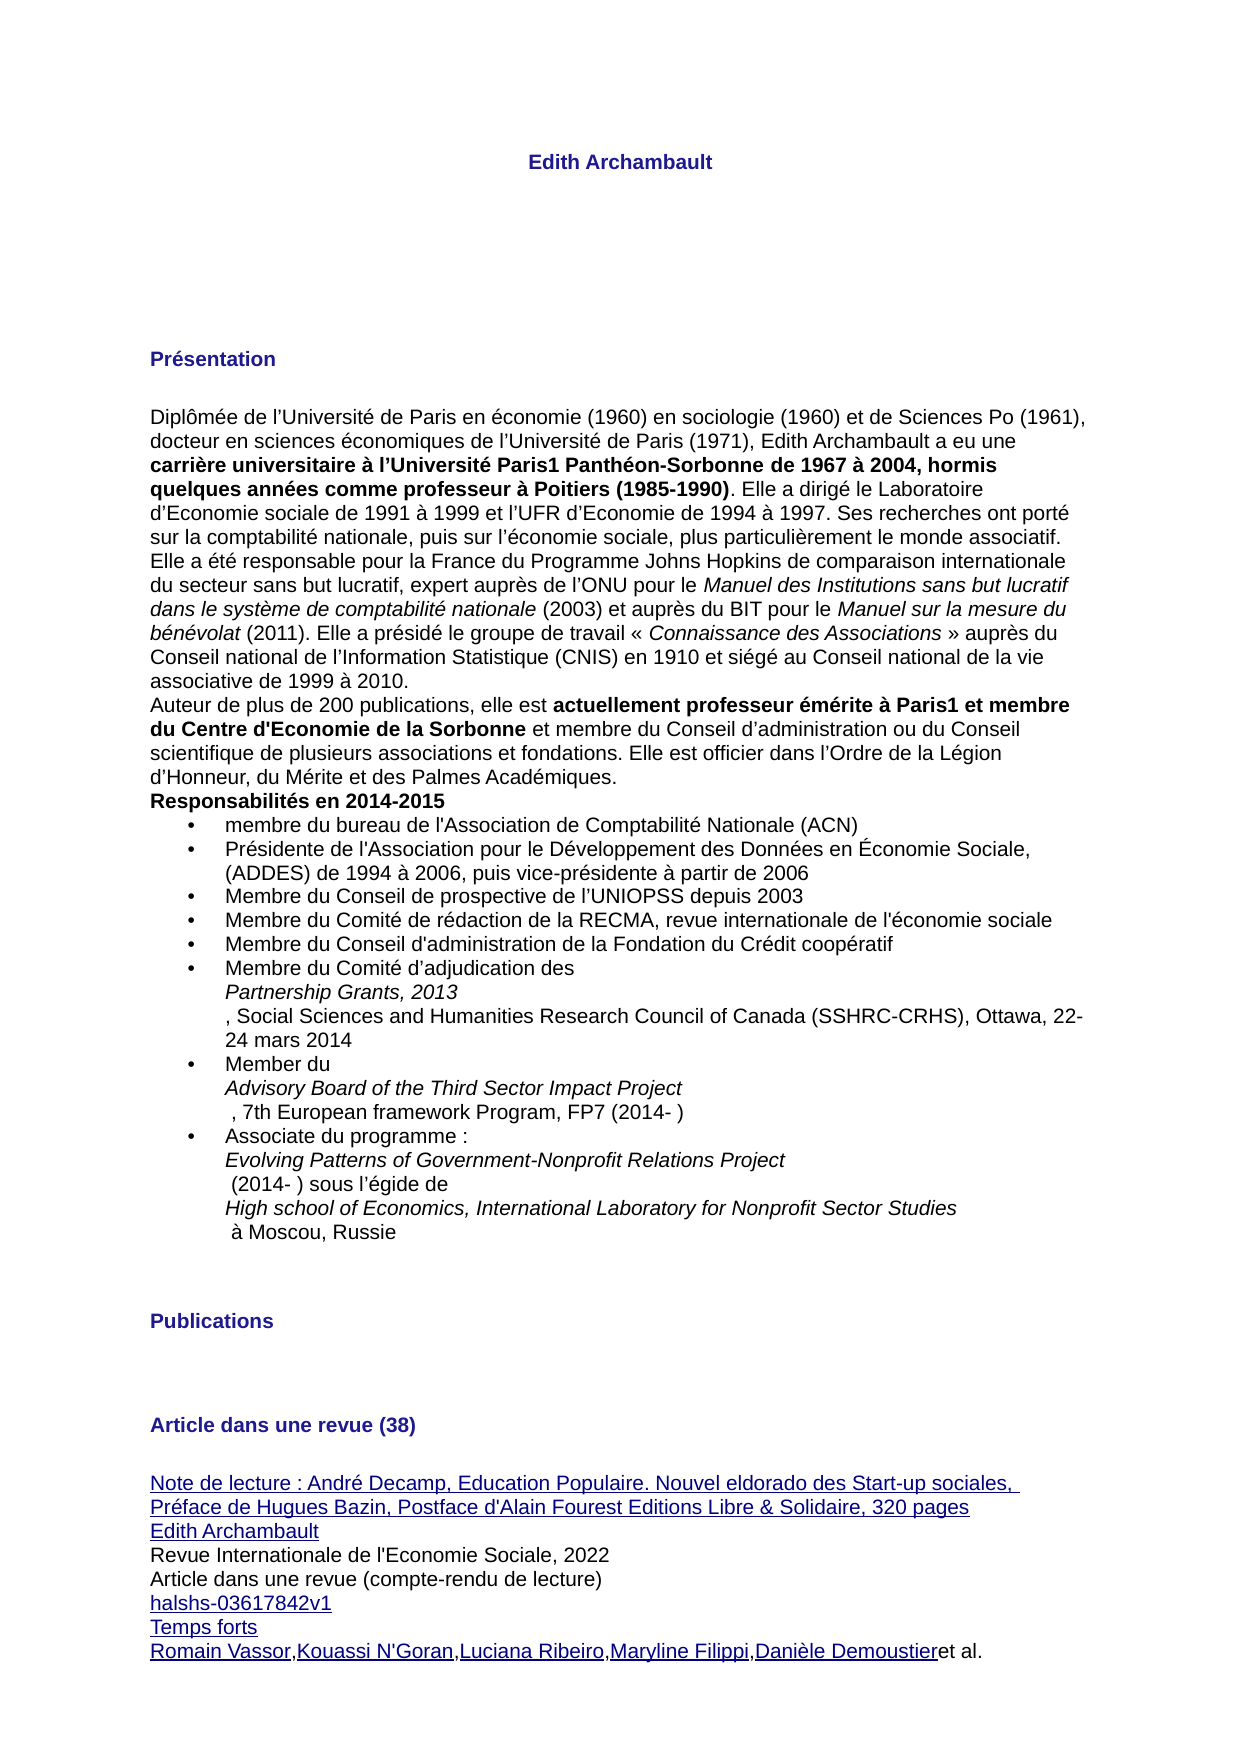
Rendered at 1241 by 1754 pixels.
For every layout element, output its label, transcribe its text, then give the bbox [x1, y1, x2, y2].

subtitle Publications [150, 1309, 1090, 1333]
list Advisory Board of the Third Sector Impact Project [187, 1076, 1090, 1100]
subtitle Edith Archambault [150, 150, 1090, 174]
list (2014- ) sous l’égide de [187, 1172, 1090, 1196]
list , Social Sciences and Humanities Research Council of Canada (SSHRC-CRHS), Ottawa, 22-24 mars 2014 [187, 1004, 1090, 1052]
text Responsabilités en 2014-2015 [150, 788, 1090, 812]
list High school of Economics, International Laboratory for Nonprofit Sector Studies [187, 1196, 1090, 1220]
list à Moscou, Russie [187, 1220, 1090, 1244]
list Member du [187, 1052, 1090, 1076]
table_cell Temps forts Romain Vassor,Kouassi N'Goran,Luciana Ribeiro,Maryline Filippi,Danièle Demoustieret al. [150, 1615, 1090, 1662]
list Partnership Grants, 2013 [187, 980, 1090, 1004]
list Associate du programme : [187, 1124, 1090, 1148]
list , 7th European framework Program, FP7 (2014- ) [187, 1100, 1090, 1124]
subtitle Article dans une revue (38) [150, 1412, 1090, 1436]
text Diplômée de l’Université de Paris en économie (1960) en sociologie (1960) et de Sciences Po (1961), docteur en sciences économiques de l’Université de Paris (1971), Edith Archambault a eu une carrière universitaire à l’Université Paris1 Panthéon-Sorbonne de 1967 à 2004, hormis quelques années comme professeur à Poitiers (1985-1990). Elle a dirigé le Laboratoire d’Economie sociale de 1991 à 1999 et l’UFR d’Economie de 1994 à 1997. Ses recherches ont porté sur la comptabilité nationale, puis sur l’économie sociale, plus particulièrement le monde associatif. Elle a été responsable pour la France du Programme Johns Hopkins de comparaison internationale du secteur sans but lucratif, expert auprès de l’ONU pour le Manuel des Institutions sans but lucratif dans le système de comptabilité nationale (2003) et auprès du BIT pour le Manuel sur la mesure du bénévolat (2011). Elle a présidé le groupe de travail « Connaissance des Associations » auprès du Conseil national de l’Information Statistique (CNIS) en 1910 et siégé au Conseil national de la vie associative de 1999 à 2010. [150, 405, 1090, 693]
text Auteur de plus de 200 publications, elle est actuellement professeur émérite à Paris1 et membre du Centre d'Economie de la Sorbonne et membre du Conseil d’administration ou du Conseil scientifique de plusieurs associations et fondations. Elle est officier dans l’Ordre de la Légion d’Honneur, du Mérite et des Palmes Académiques. [150, 693, 1090, 788]
list Membre du Comité de rédaction de la RECMA, revue internationale de l'économie sociale [187, 908, 1090, 932]
list Membre du Comité d’adjudication des [187, 956, 1090, 980]
table_header Note de lecture : André Decamp, Education Populaire. Nouvel eldorado des Start-up sociales, Préface de Hugues Bazin, Postface d'Alain Fourest Editions Libre & Solidaire, 320 pages Edith Archambault Revue Internationale de l'Economie Sociale, 2022 Article dans une revue (compte-rendu de lecture) halshs-03617842v1 [150, 1471, 1090, 1614]
list Evolving Patterns of Government-Nonprofit Relations Project [187, 1148, 1090, 1172]
list Membre du Conseil d'administration de la Fondation du Crédit coopératif [187, 932, 1090, 956]
list Membre du Conseil de prospective de l’UNIOPSS depuis 2003 [187, 884, 1090, 908]
subtitle Présentation [150, 347, 1090, 371]
list membre du bureau de l'Association de Comptabilité Nationale (ACN) [187, 812, 1090, 836]
list Présidente de l'Association pour le Développement des Données en Économie Sociale, (ADDES) de 1994 à 2006, puis vice-présidente à partir de 2006 [187, 836, 1090, 884]
